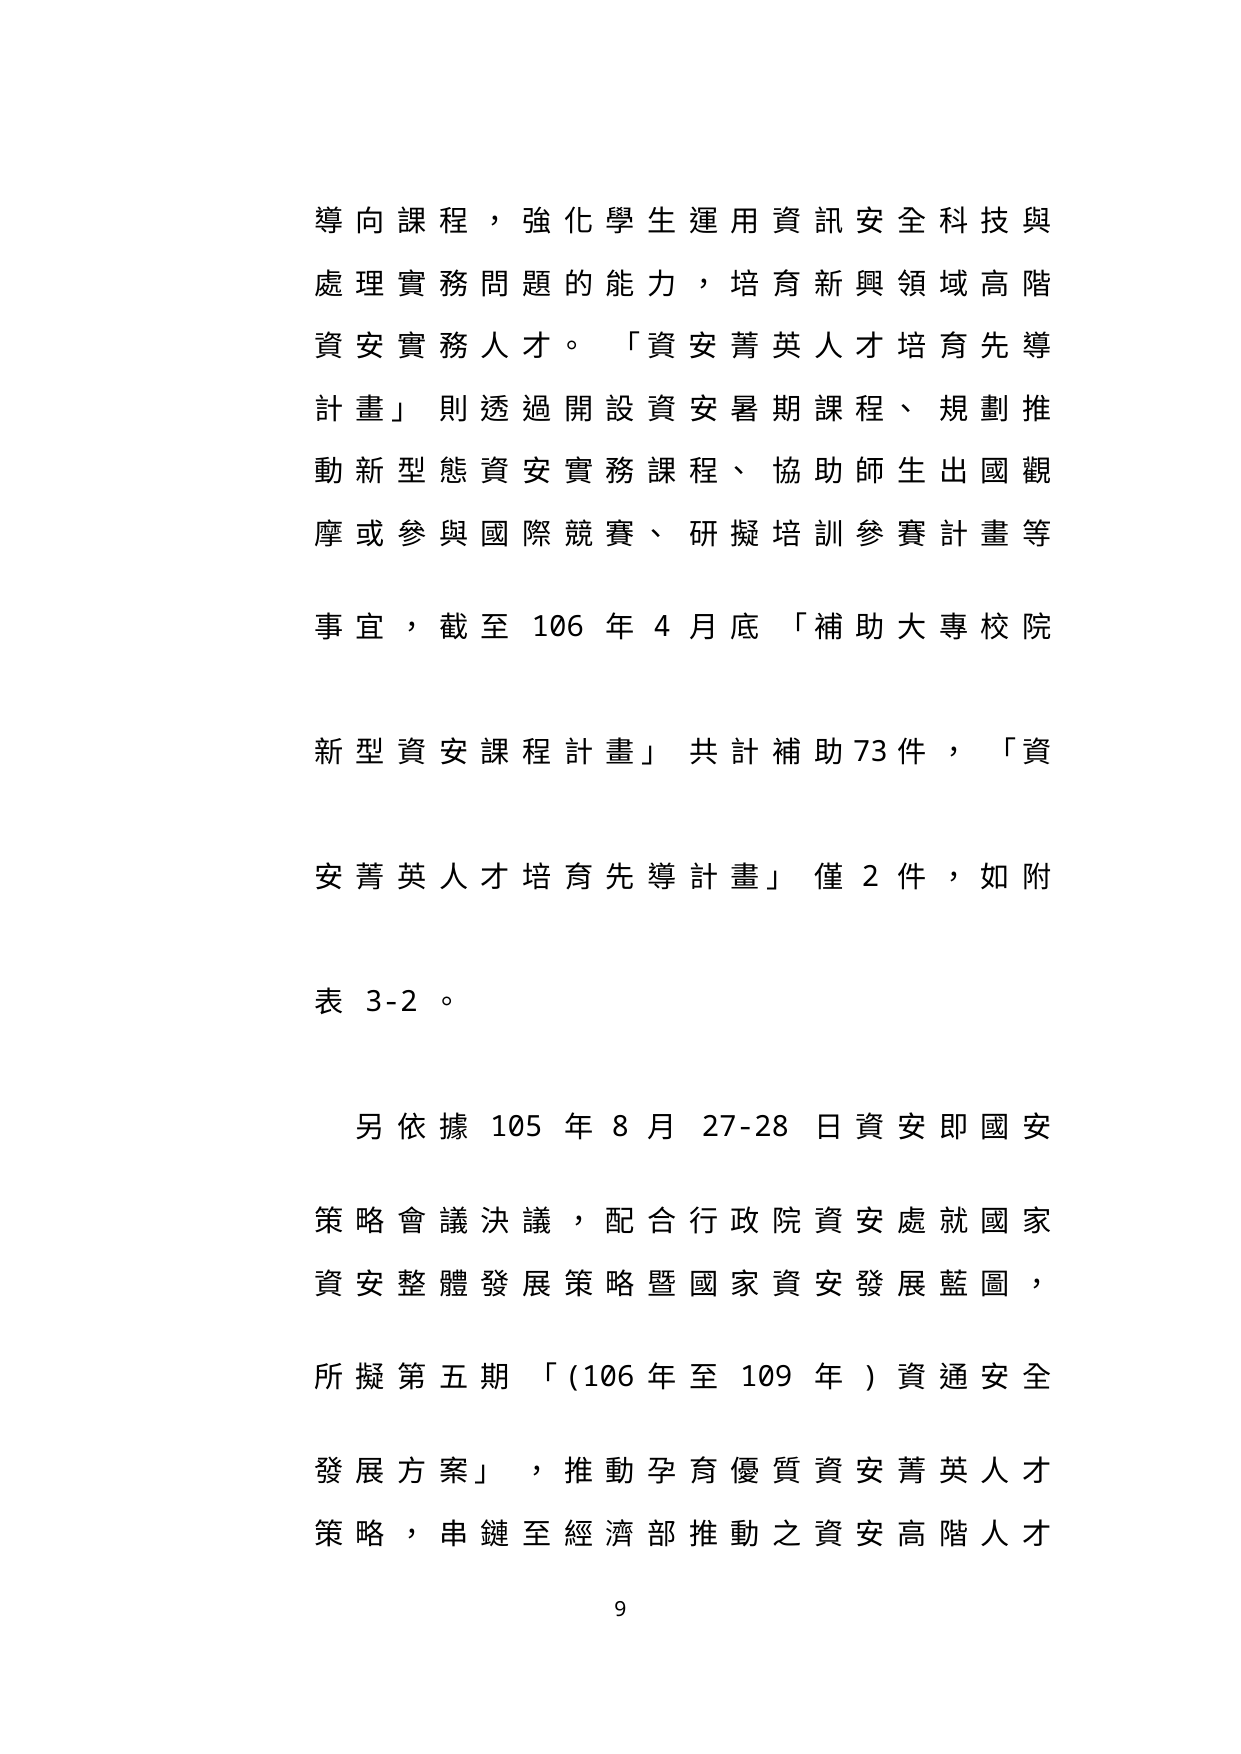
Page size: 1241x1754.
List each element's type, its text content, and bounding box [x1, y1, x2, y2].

text 另依據105年8月27-28日資安即國安策略會議決議，配合行政院資安處就國家資安整體發展策略暨國家資安發展藍圖，所擬第五期「(106年至109年)資通安全發展方案」，推動孕育優質資安菁英人才策略，串鏈至經濟部推動之資安高階人才 [271, 1052, 1058, 1552]
text 導向課程，強化學生運用資訊安全科技與處理實務問題的能力，培育新興領域高階資安實務人才。「資安菁英人才培育先導計畫」則透過開設資安暑期課程、規劃推動新型態資安實務課程、協助師生出國觀摩或參與國際競賽、研擬培訓參賽計畫等事宜，截至106年4月底「補助大專校院新型資安課程計畫」共計補助73件，「資安菁英人才培育先導計畫」僅2件，如附表3-2。 [271, 177, 1058, 1052]
